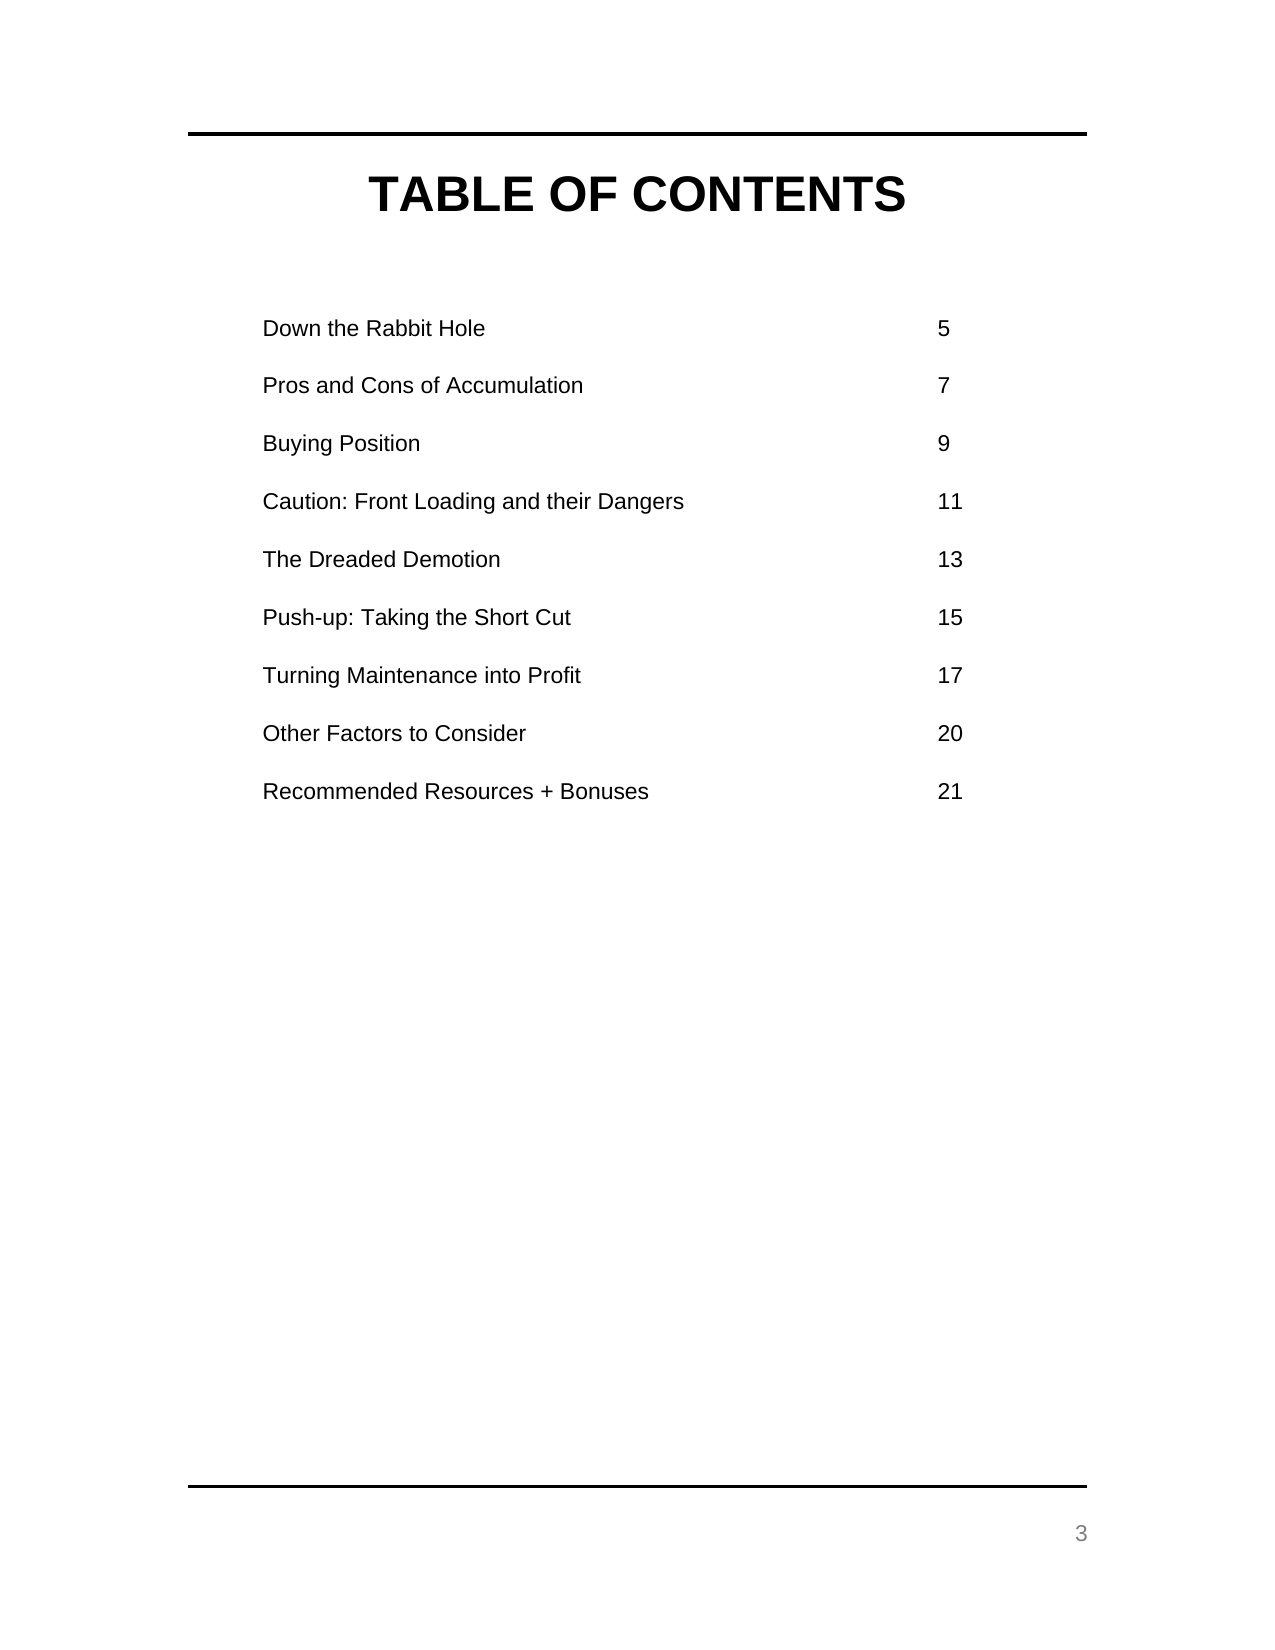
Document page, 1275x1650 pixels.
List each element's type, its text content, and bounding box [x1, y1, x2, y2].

subtitle TABLE OF CONTENTS [187, 164, 1087, 222]
text Recommended Resources + Bonuses 21 [187, 778, 1087, 804]
text Other Factors to Consider 20 [187, 720, 1087, 746]
text Pros and Cons of Accumulation 7 [187, 372, 1087, 399]
text Caution: Front Loading and their Dangers 11 [187, 488, 1087, 515]
text The Dreaded Demotion 13 [187, 546, 1087, 573]
text Push-up: Taking the Short Cut 15 [262, 604, 1087, 631]
text Turning Maintenance into Profit 17 [187, 662, 1087, 688]
text Buying Position 9 [187, 430, 1087, 457]
text Down the Rabbit Hole 5 [187, 314, 1087, 341]
